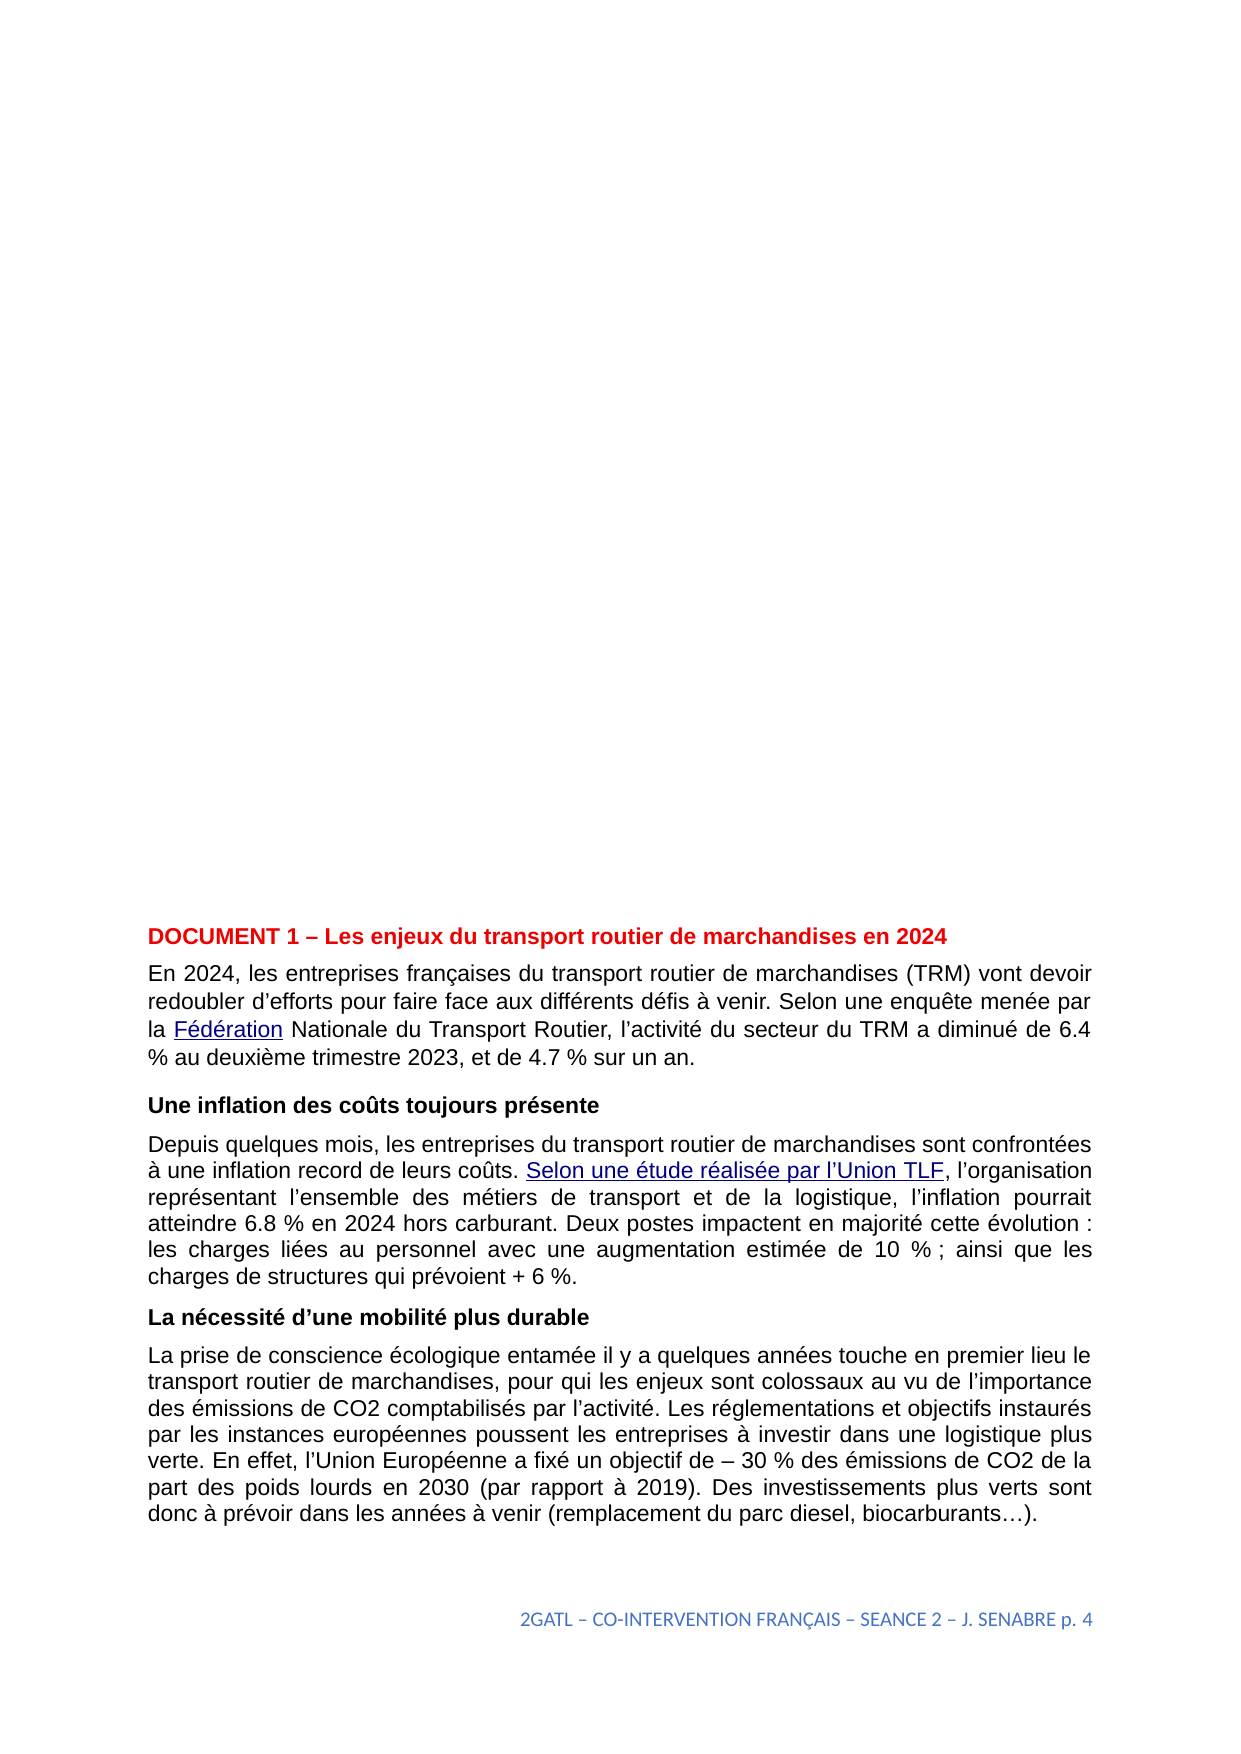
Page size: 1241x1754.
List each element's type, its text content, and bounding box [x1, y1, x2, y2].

text La prise de conscience écologique entamée il y a quelques années touche en premier lieu le transport routier de marchandises, pour qui les enjeux sont colossaux au vu de l’importance des émissions de CO2 comptabilisés par l’activité. Les réglementations et objectifs instaurés par les instances européennes poussent les entreprises à investir dans une logistique plus verte. En effet, l’Union Européenne a fixé un objectif de – 30 % des émissions de CO2 de la part des poids lourds en 2030 (par rapport à 2019). Des investissements plus verts sont donc à prévoir dans les années à venir (remplacement du parc diesel, biocarburants…). [148, 1342, 1092, 1526]
text En 2024, les entreprises françaises du transport routier de marchandises (TRM) vont devoir redoubler d’efforts pour faire face aux différents défis à venir. Selon une enquête menée par la Fédération Nationale du Transport Routier, l’activité du secteur du TRM a diminué de 6.4 % au deuxième trimestre 2023, et de 4.7 % sur un an. [148, 960, 1092, 1070]
subtitle DOCUMENT 1 – Les enjeux du transport routier de marchandises en 2024 [148, 923, 1092, 949]
text Depuis quelques mois, les entreprises du transport routier de marchandises sont confrontées à une inflation record de leurs coûts. Selon une étude réalisée par l’Union TLF, l’organisation représentant l’ensemble des métiers de transport et de la logistique, l’inflation pourrait atteindre 6.8 % en 2024 hors carburant. Deux postes impactent en majorité cette évolution : les charges liées au personnel avec une augmentation estimée de 10 % ; ainsi que les charges de structures qui prévoient + 6 %. [148, 1131, 1092, 1289]
subtitle La nécessité d’une mobilité plus durable [148, 1303, 1092, 1330]
subtitle Une inflation des coûts toujours présente [148, 1092, 1092, 1119]
